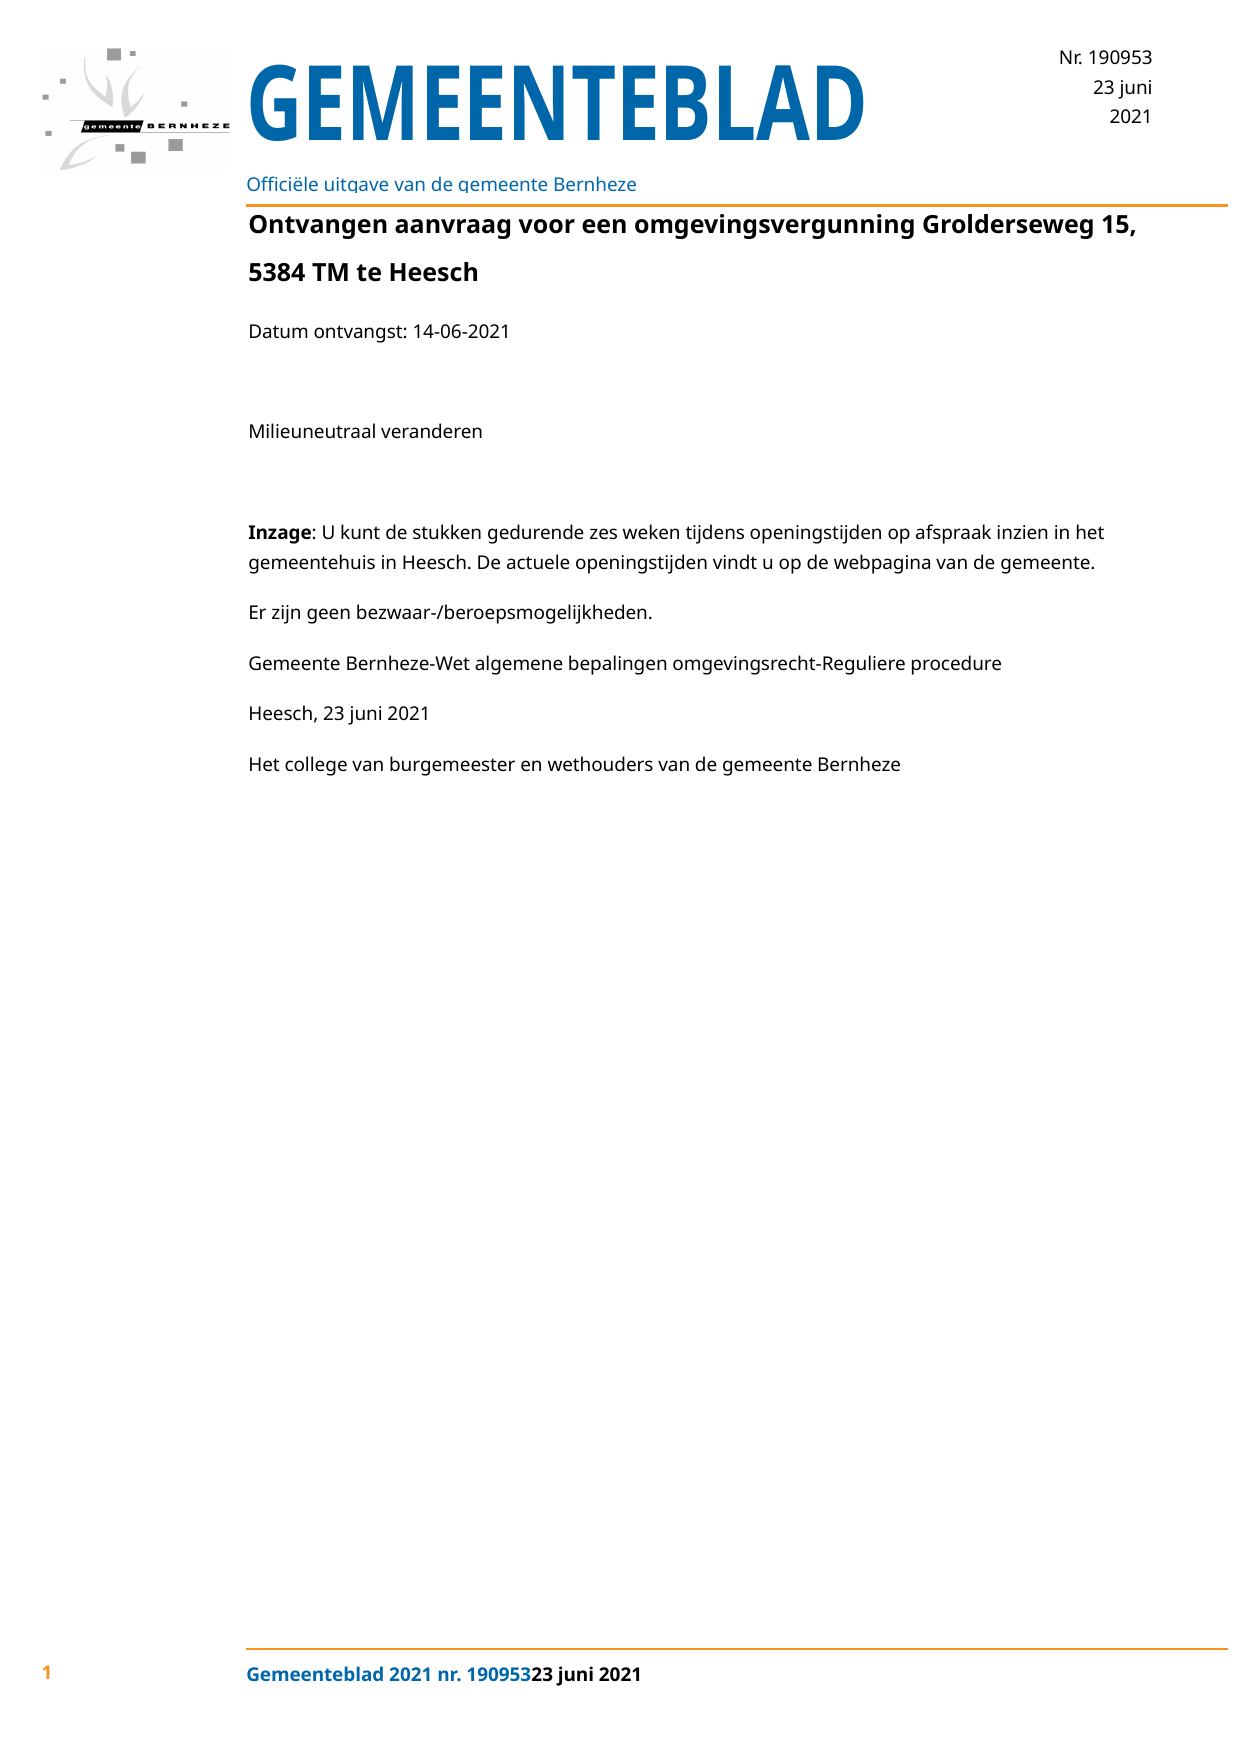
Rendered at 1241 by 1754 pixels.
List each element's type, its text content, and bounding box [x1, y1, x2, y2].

text Datum ontvangst: 14-06-2021 [248, 318, 1152, 344]
text Het college van burgemeester en wethouders van de gemeente Bernheze [248, 751, 1152, 777]
text Gemeente Bernheze-Wet algemene bepalingen omgevingsrecht-Reguliere procedure [248, 650, 1152, 676]
text Heesch, 23 juni 2021 [248, 700, 1152, 726]
text Inzage: U kunt de stukken gedurende zes weken tijdens openingstijden op afspraak inzien in het gemeentehuis in Heesch. De actuele openingstijden vindt u op de webpagina van de gemeente. [248, 519, 1152, 575]
text Milieuneutraal veranderen [248, 419, 1152, 444]
text Er zijn geen bezwaar-/beroepsmogelijkheden. [248, 599, 1152, 625]
text Ontvangen aanvraag voor een omgevingsvergunning Grolderseweg 15, 5384 TM te Heesch [248, 207, 1152, 288]
picture [41, 47, 231, 172]
